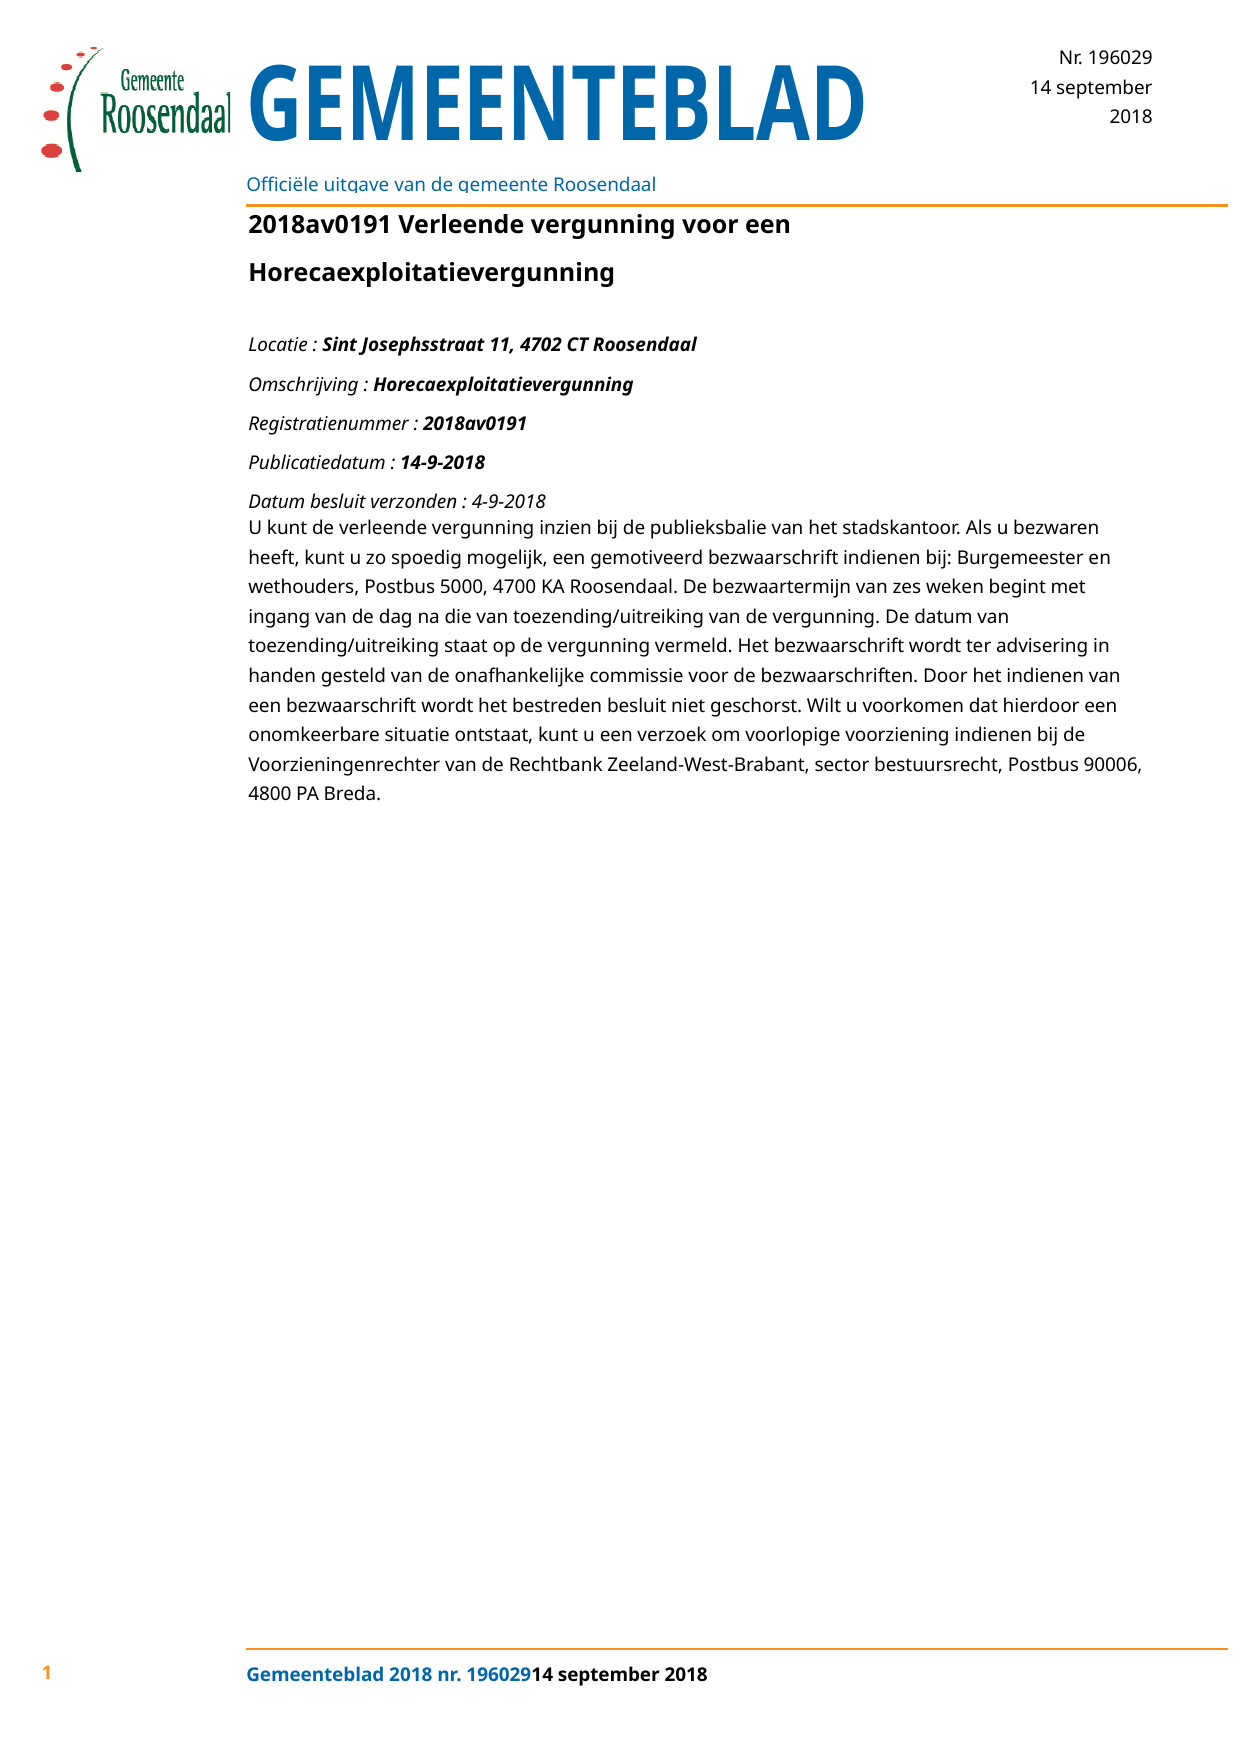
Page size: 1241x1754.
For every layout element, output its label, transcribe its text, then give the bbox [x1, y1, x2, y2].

picture [41, 47, 231, 172]
text Locatie : Sint Josephsstraat 11, 4702 CT Roosendaal [248, 331, 1152, 357]
text U kunt de verleende vergunning inzien bij de publieksbalie van het stadskantoor. Als u bezwaren heeft, kunt u zo spoedig mogelijk, een gemotiveerd bezwaarschrift indienen bij: Burgemeester en wethouders, Postbus 5000, 4700 KA Roosendaal. De bezwaartermijn van zes weken begint met ingang van de dag na die van toezending/uitreiking van de vergunning. De datum van toezending/uitreiking staat op de vergunning vermeld. Het bezwaarschrift wordt ter advisering in handen gesteld van de onafhankelijke commissie voor de bezwaarschriften. Door het indienen van een bezwaarschrift wordt het bestreden besluit niet geschorst. Wilt u voorkomen dat hierdoor een onomkeerbare situatie ontstaat, kunt u een verzoek om voorlopige voorziening indienen bij de Voorzieningenrechter van de Rechtbank Zeeland-West-Brabant, sector bestuursrecht, Postbus 90006, 4800 PA Breda. [248, 514, 1152, 806]
text Publicatiedatum : 14-9-2018 [248, 449, 1152, 475]
text Omschrijving : Horecaexploitatievergunning [248, 371, 1152, 396]
text Registratienummer : 2018av0191 [248, 410, 1152, 436]
text 2018av0191 Verleende vergunning voor een Horecaexploitatievergunning [248, 207, 1152, 288]
text Datum besluit verzonden : 4-9-2018 [248, 488, 1152, 514]
